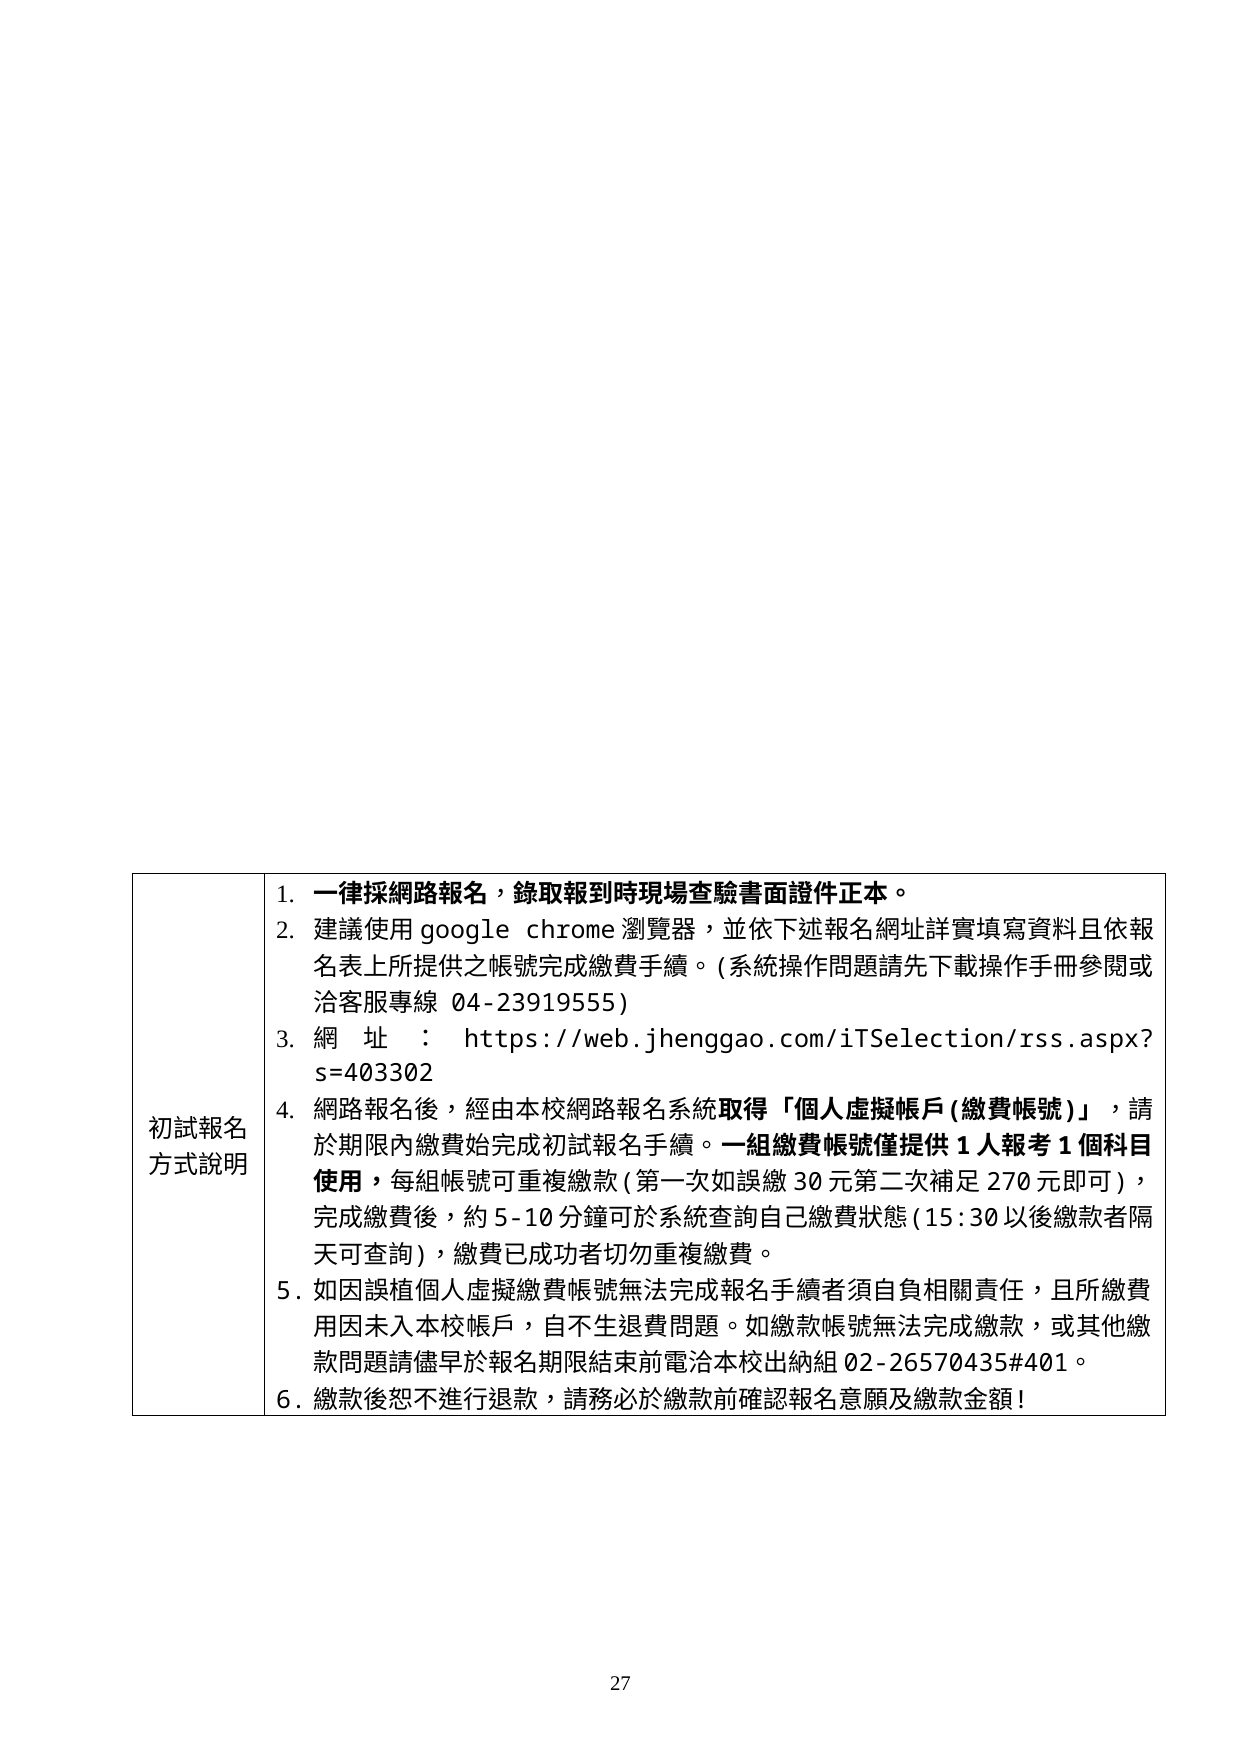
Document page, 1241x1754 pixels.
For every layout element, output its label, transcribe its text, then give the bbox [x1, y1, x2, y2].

table_cell 初試報名方式說明 [133, 874, 264, 1415]
table_cell 一律採網路報名，錄取報到時現場查驗書面證件正本。 建議使用google chrome瀏覽器，並依下述報名網址詳實填寫資料且依報名表上所提供之帳號完成繳費手續。(系統操作問題請先下載操作手冊參閱或洽客服專線 04-23919555) 網址：https://web.jhenggao.com/iTSelection/rss.aspx?s=403302 網路報名後，經由本校網路報名系統取得「個人虛擬帳戶(繳費帳號)」，請於期限內繳費始完成初試報名手續。一組繳費帳號僅提供1人報考1個科目使用，每組帳號可重複繳款(第一次如誤繳30元第二次補足270元即可)，完成繳費後，約5-10分鐘可於系統查詢自己繳費狀態(15:30以後繳款者隔天可查詢)，繳費已成功者切勿重複繳費。 如因誤植個人虛擬繳費帳號無法完成報名手續者須自負相關責任，且所繳費用因未入本校帳戶，自不生退費問題。如繳款帳號無法完成繳款，或其他繳款問題請儘早於報名期限結束前電洽本校出納組02-26570435#401。 繳款後恕不進行退款，請務必於繳款前確認報名意願及繳款金額! [265, 874, 1165, 1415]
